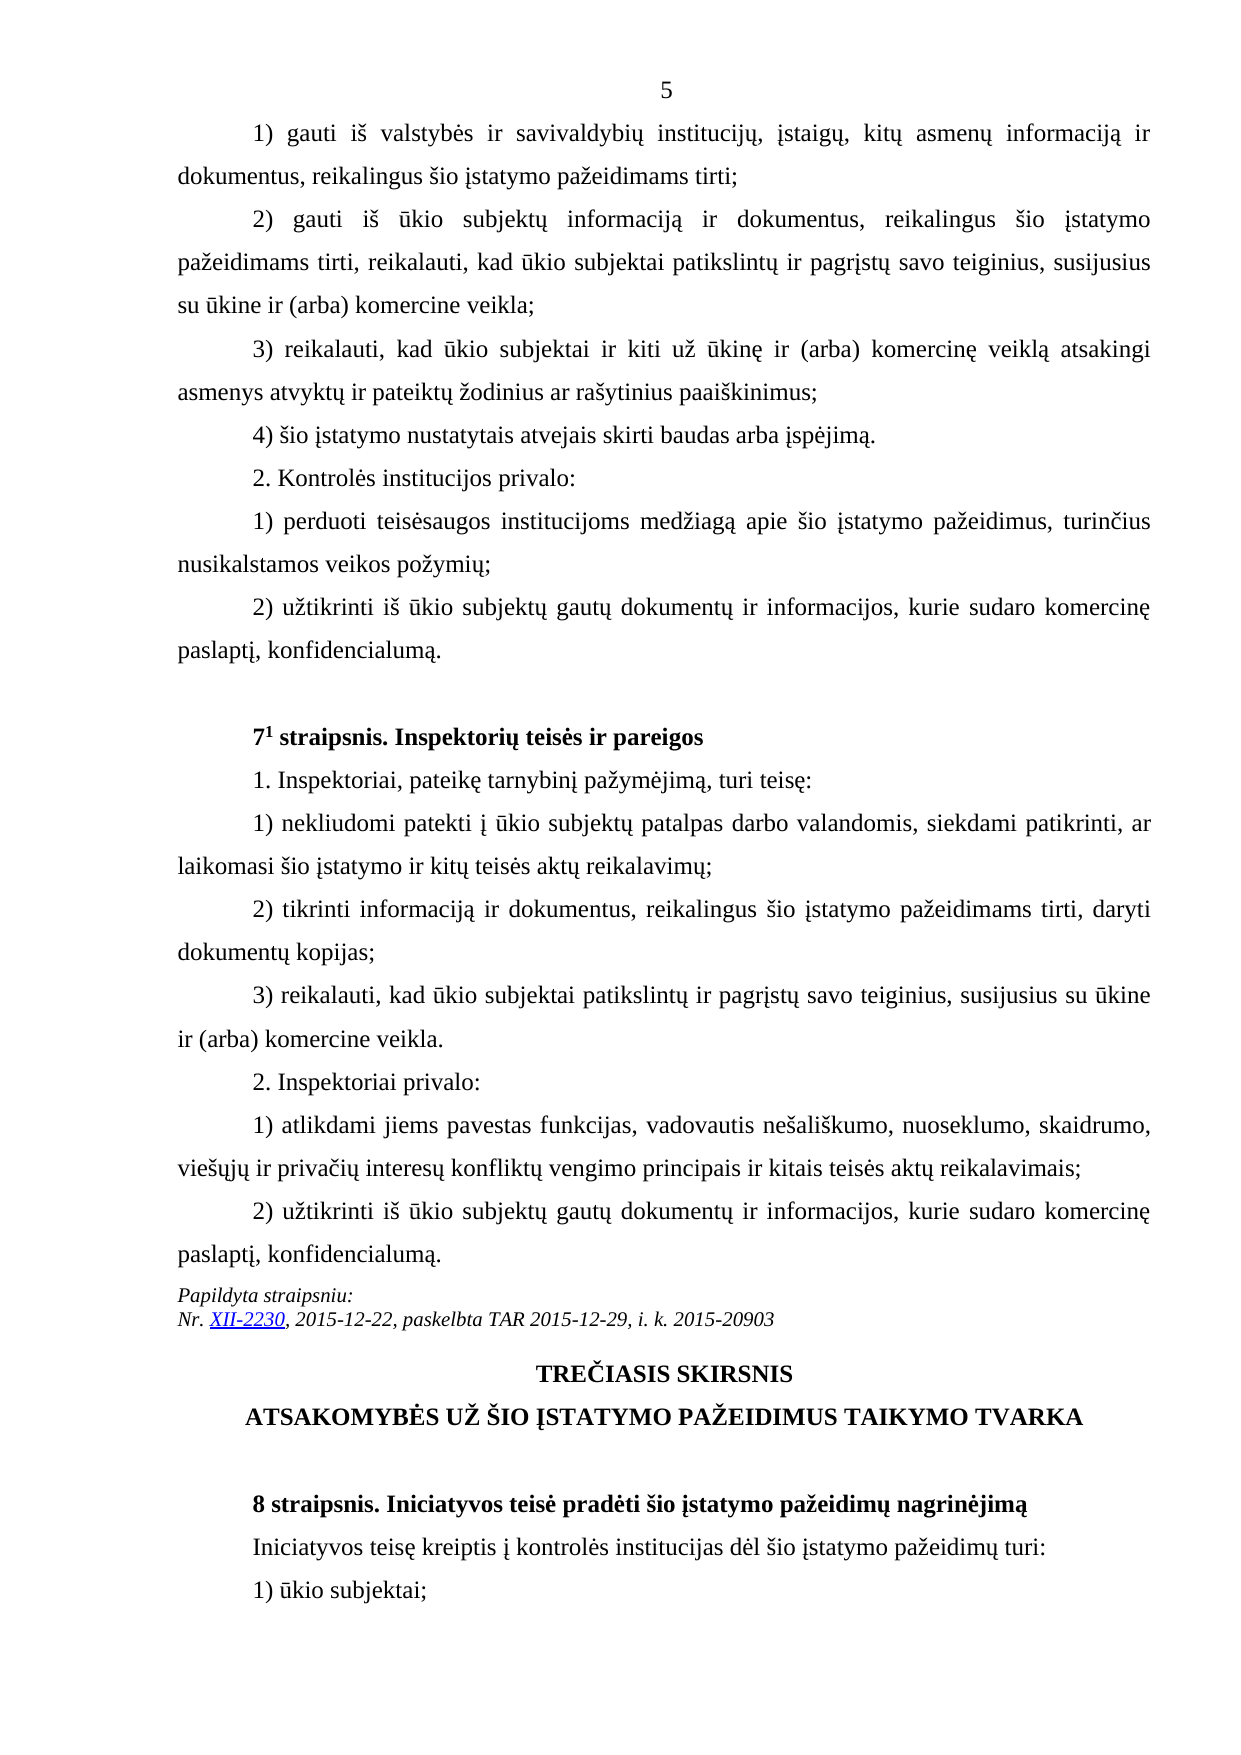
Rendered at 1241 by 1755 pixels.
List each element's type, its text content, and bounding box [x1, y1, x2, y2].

text 1) ūkio subjektai; [177, 1575, 1152, 1604]
text 4) šio įstatymo nustatytais atvejais skirti baudas arba įspėjimą. [177, 420, 1152, 449]
text 2. Kontrolės institucijos privalo: [177, 463, 1152, 492]
text 3) reikalauti, kad ūkio subjektai patikslintų ir pagrįstų savo teiginius, susijusius su ūkine ir (arba) komercine veikla. [177, 981, 1152, 1052]
text 1) gauti iš valstybės ir savivaldybių institucijų, įstaigų, kitų asmenų informaciją ir dokumentus, reikalingus šio įstatymo pažeidimams tirti; [177, 118, 1152, 190]
text 2. Inspektoriai privalo: [177, 1067, 1152, 1096]
text 71 straipsnis. Inspektorių teisės ir pareigos [177, 722, 1152, 751]
text 1) perduoti teisėsaugos institucijoms medžiagą apie šio įstatymo pažeidimus, turinčius nusikalstamos veikos požymių; [177, 506, 1152, 578]
text 2) užtikrinti iš ūkio subjektų gautų dokumentų ir informacijos, kurie sudaro komercinę paslaptį, konfidencialumą. [177, 592, 1152, 664]
text Iniciatyvos teisę kreiptis į kontrolės institucijas dėl šio įstatymo pažeidimų turi: [177, 1532, 1152, 1561]
text 8 straipsnis. Iniciatyvos teisė pradėti šio įstatymo pažeidimų nagrinėjimą [177, 1489, 1152, 1517]
text 2) tikrinti informaciją ir dokumentus, reikalingus šio įstatymo pažeidimams tirti, daryti dokumentų kopijas; [177, 894, 1152, 966]
text TREČIASIS SKIRSNIS [177, 1359, 1152, 1388]
text 1) atlikdami jiems pavestas funkcijas, vadovautis nešališkumo, nuoseklumo, skaidrumo, viešųjų ir privačių interesų konfliktų vengimo principais ir kitais teisės aktų reikalavimais; [177, 1110, 1152, 1182]
text 2) užtikrinti iš ūkio subjektų gautų dokumentų ir informacijos, kurie sudaro komercinę paslaptį, konfidencialumą. [177, 1196, 1152, 1268]
text 1) nekliudomi patekti į ūkio subjektų patalpas darbo valandomis, siekdami patikrinti, ar laikomasi šio įstatymo ir kitų teisės aktų reikalavimų; [177, 808, 1152, 880]
text 1. Inspektoriai, pateikę tarnybinį pažymėjimą, turi teisę: [177, 765, 1152, 794]
text Papildyta straipsniu: [177, 1282, 1152, 1307]
text 2) gauti iš ūkio subjektų informaciją ir dokumentus, reikalingus šio įstatymo pažeidimams tirti, reikalauti, kad ūkio subjektai patikslintų ir pagrįstų savo teiginius, susijusius su ūkine ir (arba) komercine veikla; [177, 204, 1152, 319]
text ATSAKOMYBĖS UŽ ŠIO ĮSTATYMO PAŽEIDIMUS TAIKYMO TVARKA [177, 1402, 1152, 1431]
text 3) reikalauti, kad ūkio subjektai ir kiti už ūkinę ir (arba) komercinę veiklą atsakingi asmenys atvyktų ir pateiktų žodinius ar rašytinius paaiškinimus; [177, 334, 1152, 406]
text Nr. XII-2230, 2015-12-22, paskelbta TAR 2015-12-29, i. k. 2015-20903 [177, 1307, 1152, 1331]
